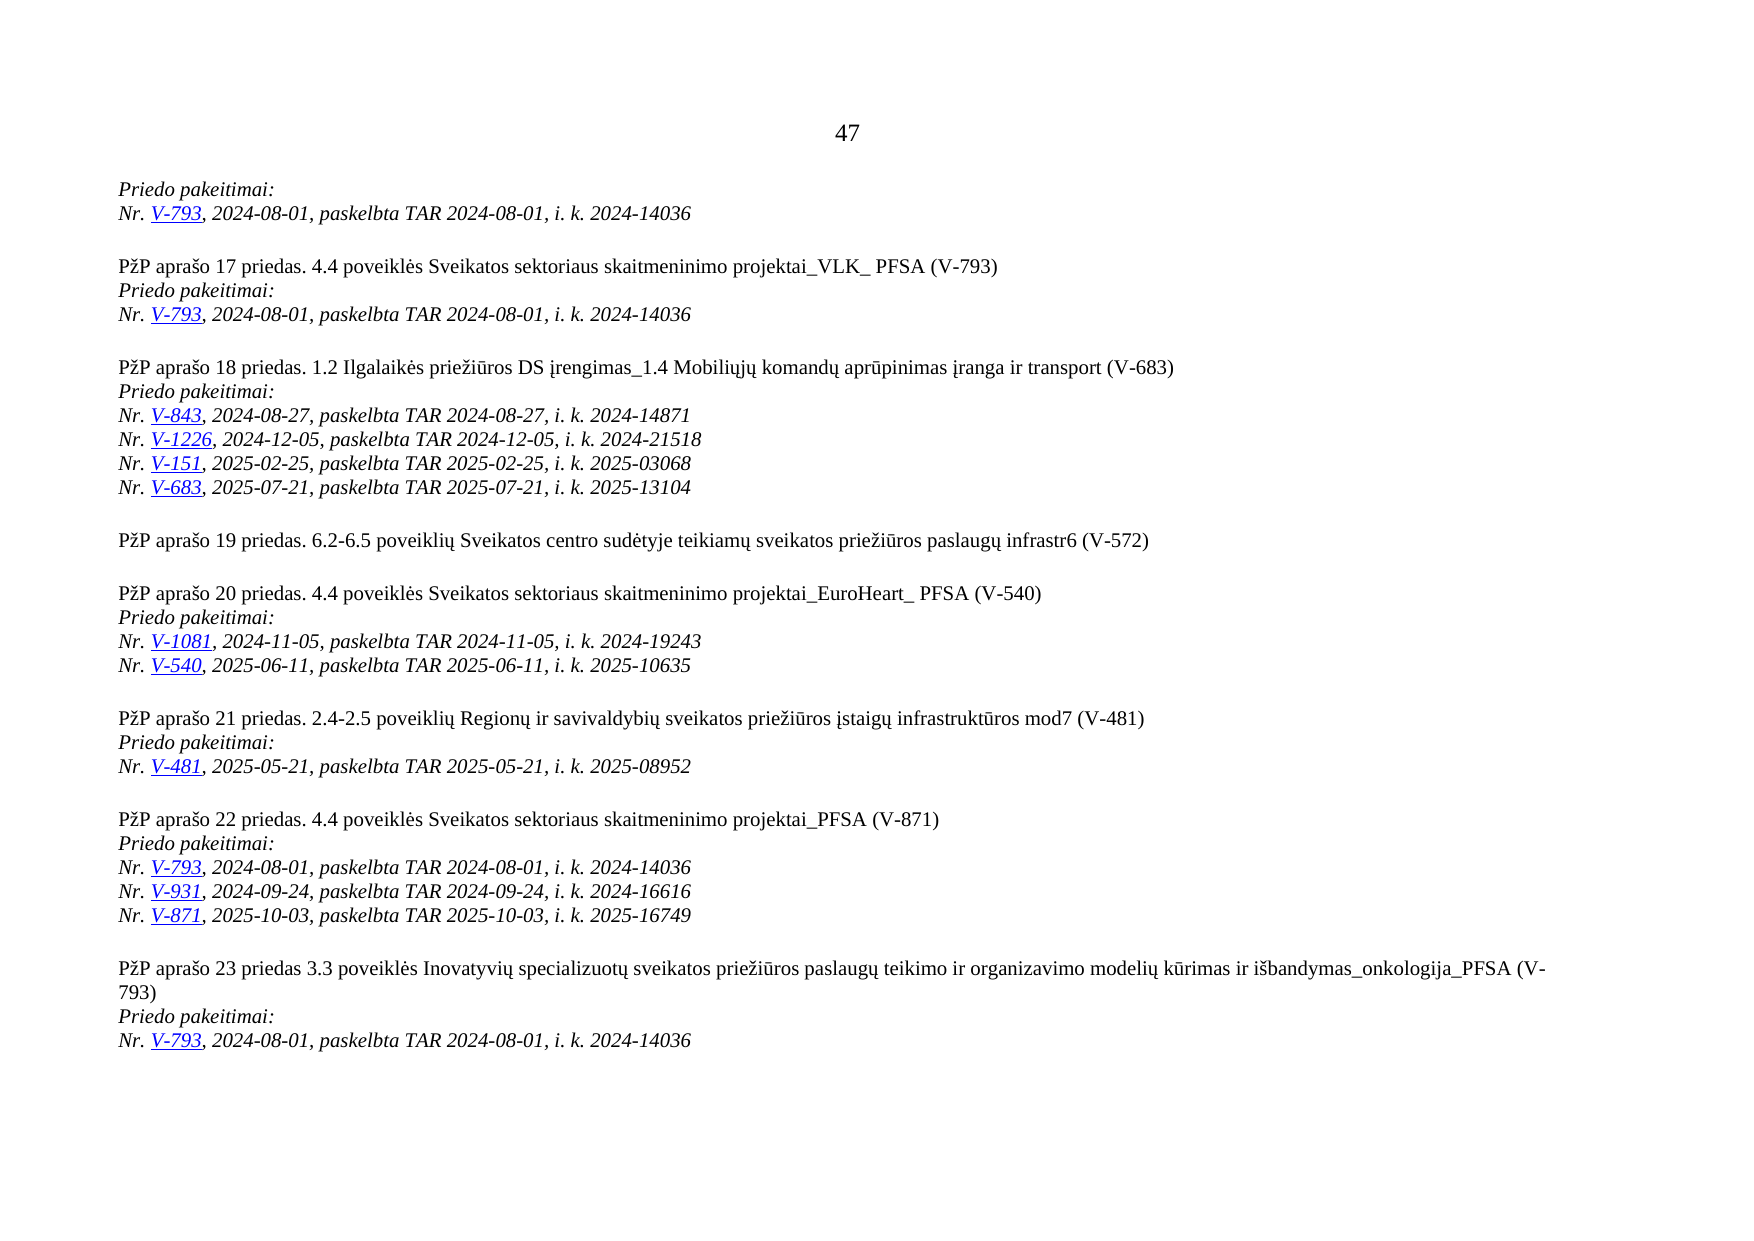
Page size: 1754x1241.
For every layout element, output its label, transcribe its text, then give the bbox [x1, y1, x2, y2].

text PžP aprašo 19 priedas. 6.2-6.5 poveiklių Sveikatos centro sudėtyje teikiamų sveikatos priežiūros paslaugų infrastr6 (V-572) [118, 528, 1577, 552]
text Nr. V-931, 2024-09-24, paskelbta TAR 2024-09-24, i. k. 2024-16616 [118, 879, 1577, 903]
text Nr. V-683, 2025-07-21, paskelbta TAR 2025-07-21, i. k. 2025-13104 [118, 475, 1577, 499]
text Priedo pakeitimai: [118, 379, 1577, 403]
text Nr. V-540, 2025-06-11, paskelbta TAR 2025-06-11, i. k. 2025-10635 [118, 653, 1577, 677]
text PžP aprašo 20 priedas. 4.4 poveiklės Sveikatos sektoriaus skaitmeninimo projektai_EuroHeart_ PFSA (V-540) [118, 581, 1577, 605]
text Priedo pakeitimai: [118, 730, 1577, 754]
text Priedo pakeitimai: [118, 177, 1577, 201]
text Nr. V-793, 2024-08-01, paskelbta TAR 2024-08-01, i. k. 2024-14036 [118, 201, 1577, 225]
text Nr. V-843, 2024-08-27, paskelbta TAR 2024-08-27, i. k. 2024-14871 [118, 403, 1577, 427]
text Nr. V-481, 2025-05-21, paskelbta TAR 2025-05-21, i. k. 2025-08952 [118, 754, 1577, 778]
text Nr. V-1226, 2024-12-05, paskelbta TAR 2024-12-05, i. k. 2024-21518 [118, 427, 1577, 451]
text Nr. V-793, 2024-08-01, paskelbta TAR 2024-08-01, i. k. 2024-14036 [118, 855, 1577, 879]
text Priedo pakeitimai: [118, 278, 1577, 302]
text Nr. V-1081, 2024-11-05, paskelbta TAR 2024-11-05, i. k. 2024-19243 [118, 629, 1577, 653]
text PžP aprašo 17 priedas. 4.4 poveiklės Sveikatos sektoriaus skaitmeninimo projektai_VLK_ PFSA (V-793) [118, 254, 1577, 278]
text PžP aprašo 18 priedas. 1.2 Ilgalaikės priežiūros DS įrengimas_1.4 Mobiliųjų komandų aprūpinimas įranga ir transport (V-683) [118, 355, 1577, 379]
text Priedo pakeitimai: [118, 831, 1577, 855]
text Nr. V-793, 2024-08-01, paskelbta TAR 2024-08-01, i. k. 2024-14036 [118, 1028, 1577, 1052]
text PžP aprašo 23 priedas 3.3 poveiklės Inovatyvių specializuotų sveikatos priežiūros paslaugų teikimo ir organizavimo modelių kūrimas ir išbandymas_onkologija_PFSA (V-793) [118, 956, 1577, 1004]
text Nr. V-793, 2024-08-01, paskelbta TAR 2024-08-01, i. k. 2024-14036 [118, 302, 1577, 326]
text Nr. V-151, 2025-02-25, paskelbta TAR 2025-02-25, i. k. 2025-03068 [118, 451, 1577, 475]
text Nr. V-871, 2025-10-03, paskelbta TAR 2025-10-03, i. k. 2025-16749 [118, 903, 1577, 927]
text Priedo pakeitimai: [118, 1004, 1577, 1028]
text Priedo pakeitimai: [118, 605, 1577, 629]
text PžP aprašo 21 priedas. 2.4-2.5 poveiklių Regionų ir savivaldybių sveikatos priežiūros įstaigų infrastruktūros mod7 (V-481) [118, 706, 1577, 730]
text PžP aprašo 22 priedas. 4.4 poveiklės Sveikatos sektoriaus skaitmeninimo projektai_PFSA (V-871) [118, 807, 1577, 831]
